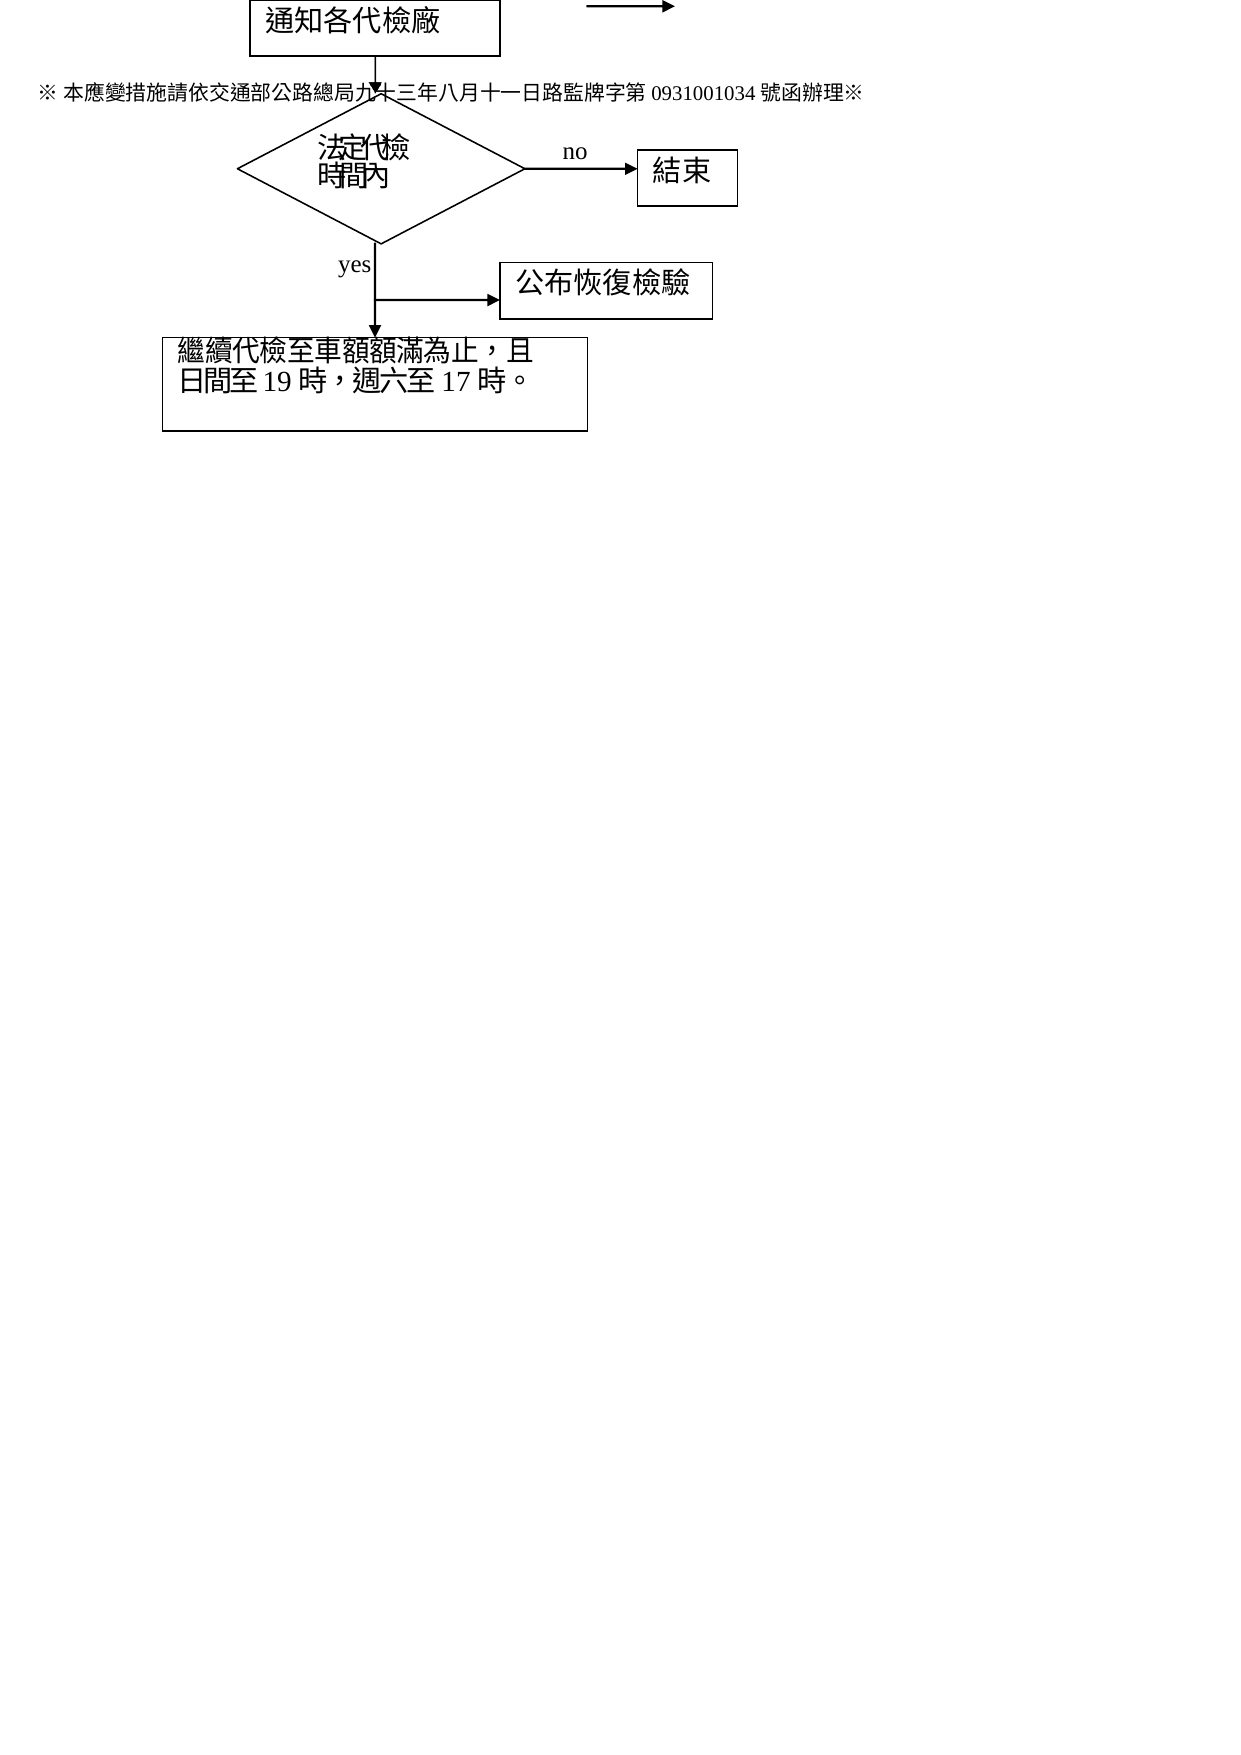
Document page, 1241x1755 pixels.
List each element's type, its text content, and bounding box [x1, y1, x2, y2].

text ※ 本應變措施請依交通部公路總局九十三年八月十一日路監牌字第 0931001034 號函辦理※ [377, 76, 1224, 106]
text ※ 本應變措施請依交通部公路總局九十三年八月十一日路監牌字第 0931001034 號函辦理※ [37, 76, 385, 106]
